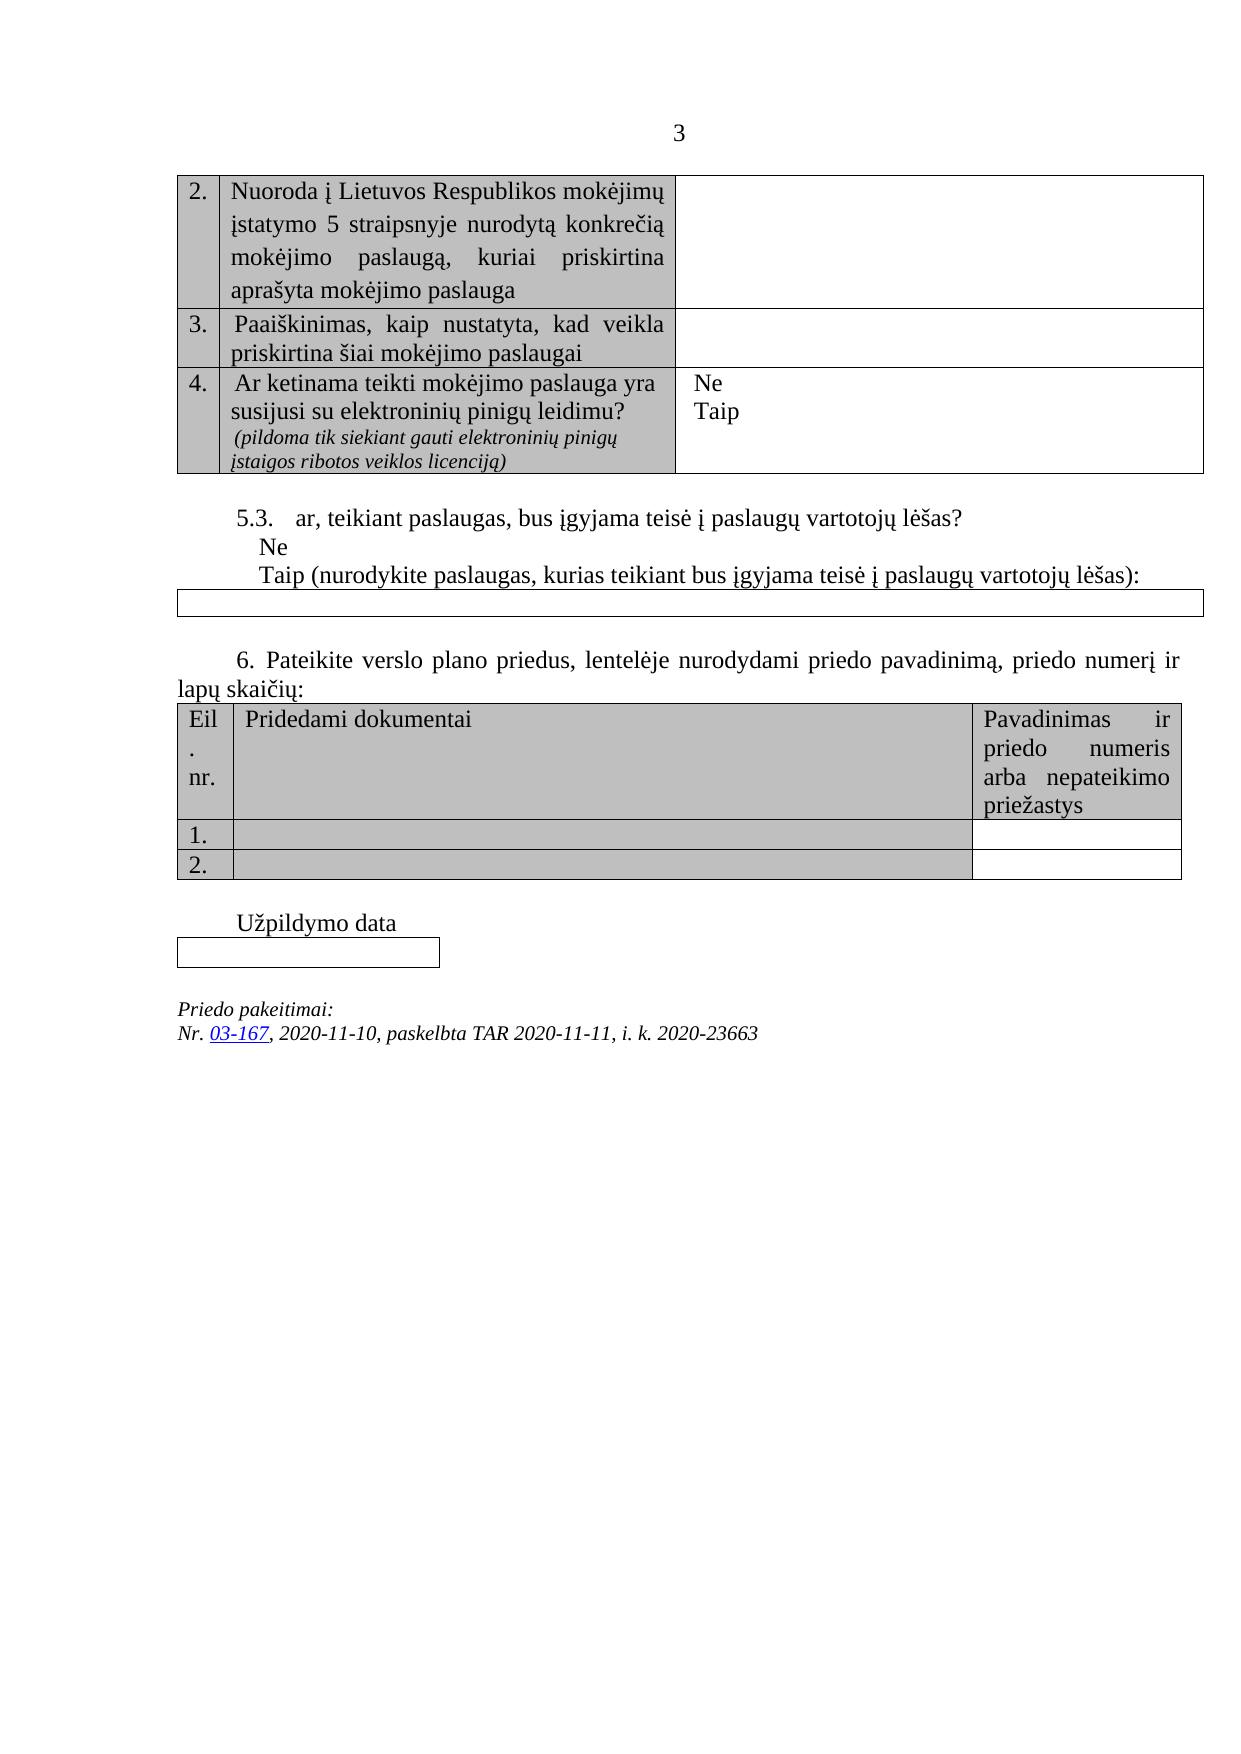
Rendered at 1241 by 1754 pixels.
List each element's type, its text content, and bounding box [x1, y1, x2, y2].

table_cell [676, 176, 1203, 308]
text Ne [252, 532, 1181, 561]
table_cell Ne Taip [676, 368, 1203, 473]
table_cell 2. [178, 176, 219, 308]
table_cell [234, 850, 972, 879]
table_cell 4. [178, 368, 219, 473]
table_cell [234, 820, 972, 849]
table_header Eil. nr. [178, 704, 233, 819]
table_cell 3. [178, 309, 219, 367]
table_header [178, 590, 1203, 616]
table_cell [973, 850, 1181, 879]
table_cell [973, 820, 1181, 849]
table_cell [676, 309, 1203, 367]
table_cell Ar ketinama teikti mokėjimo paslauga yra susijusi su elektroninių pinigų leidimu? (pildoma tik siekiant gauti elektroninių pinigų įstaigos ribotos veiklos licenciją) [220, 368, 675, 473]
table_header [178, 938, 439, 967]
table_cell 2. [178, 850, 233, 879]
table_cell 1. [178, 820, 233, 849]
table_header Pridedami dokumentai [234, 704, 972, 819]
text 6. Pateikite verslo plano priedus, lentelėje nurodydami priedo pavadinimą, priedo numerį ir lapų skaičių: [177, 646, 1181, 703]
text Taip (nurodykite paslaugas, kurias teikiant bus įgyjama teisė į paslaugų vartotojų lėšas): [252, 561, 1181, 589]
table_cell Paaiškinimas, kaip nustatyta, kad veikla priskirtina šiai mokėjimo paslaugai [220, 309, 675, 367]
text Priedo pakeitimai: [177, 997, 1181, 1021]
table_header Pavadinimas ir priedo numeris arba nepateikimo priežastys [973, 704, 1181, 819]
text Nr. 03-167, 2020-11-10, paskelbta TAR 2020-11-11, i. k. 2020-23663 [177, 1021, 1181, 1045]
text 5.3. ar, teikiant paslaugas, bus įgyjama teisė į paslaugų vartotojų lėšas? [177, 503, 1181, 532]
text Užpildymo data [177, 908, 1181, 937]
table_cell Nuoroda į Lietuvos Respublikos mokėjimų įstatymo 5 straipsnyje nurodytą konkrečią mokėjimo paslaugą, kuriai priskirtina aprašyta mokėjimo paslauga [220, 176, 675, 308]
